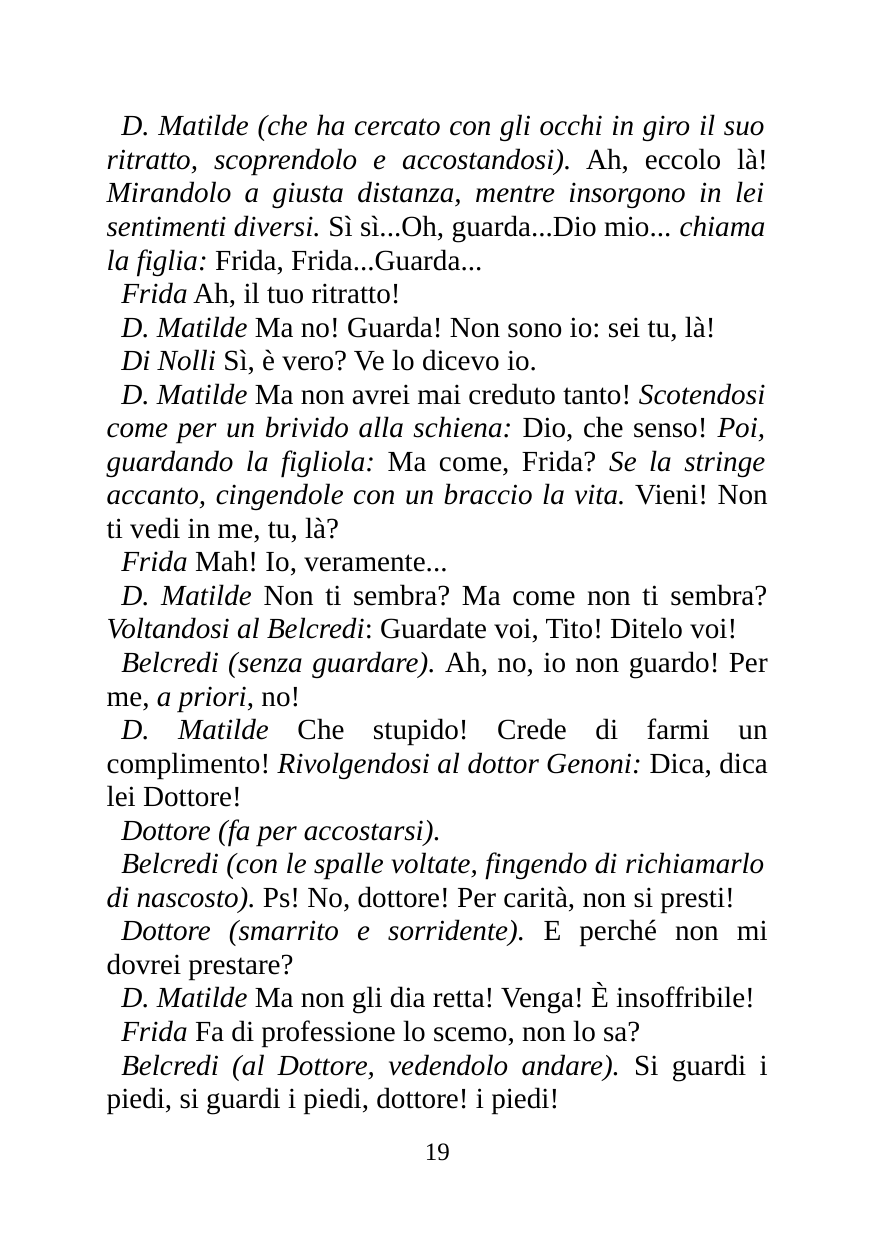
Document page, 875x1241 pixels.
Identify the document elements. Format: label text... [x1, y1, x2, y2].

text D. Matilde Non ti sembra? Ma come non ti sembra? Voltandosi al Belcredi: Guardate voi, Tito! Ditelo voi! [106, 578, 768, 645]
text D. Matilde (che ha cercato con gli occhi in giro il suo ritratto, scoprendolo e accostandosi). Ah, eccolo là! Mirandolo a giusta distanza, mentre insorgono in lei sentimenti diversi. Sì sì...Oh, guarda...Dio mio... chiama la figlia: Frida, Frida...Guarda... [106, 108, 768, 276]
text Frida Mah! Io, veramente... [106, 544, 768, 578]
text Dottore (smarrito e sorridente). E perché non mi dovrei prestare? [106, 913, 768, 981]
text Belcredi (con le spalle voltate, fingendo di richiamarlo di nascosto). Ps! No, dottore! Per carità, non si presti! [106, 846, 768, 913]
text Di Nolli Sì, è vero? Ve lo dicevo io. [106, 343, 768, 377]
text D. Matilde Ma non gli dia retta! Venga! È insoffribile! [106, 981, 768, 1014]
text Dottore (fa per accostarsi). [106, 813, 768, 846]
text D. Matilde Ma non avrei mai creduto tanto! Scotendosi come per un brivido alla schiena: Dio, che senso! Poi, guardando la figliola: Ma come, Frida? Se la stringe accanto, cingendole con un braccio la vita. Vieni! Non ti vedi in me, tu, là? [106, 377, 768, 544]
text Belcredi (senza guardare). Ah, no, io non guardo! Per me, a priori, no! [106, 645, 768, 712]
text Belcredi (al Dottore, vedendolo andare). Si guardi i piedi, si guardi i piedi, dottore! i piedi! [106, 1048, 768, 1115]
text D. Matilde Che stupido! Crede di farmi un complimento! Rivolgendosi al dottor Genoni: Dica, dica lei Dottore! [106, 712, 768, 813]
text Frida Fa di professione lo scemo, non lo sa? [106, 1014, 768, 1048]
text D. Matilde Ma no! Guarda! Non sono io: sei tu, là! [106, 310, 768, 343]
text Frida Ah, il tuo ritratto! [106, 276, 768, 310]
